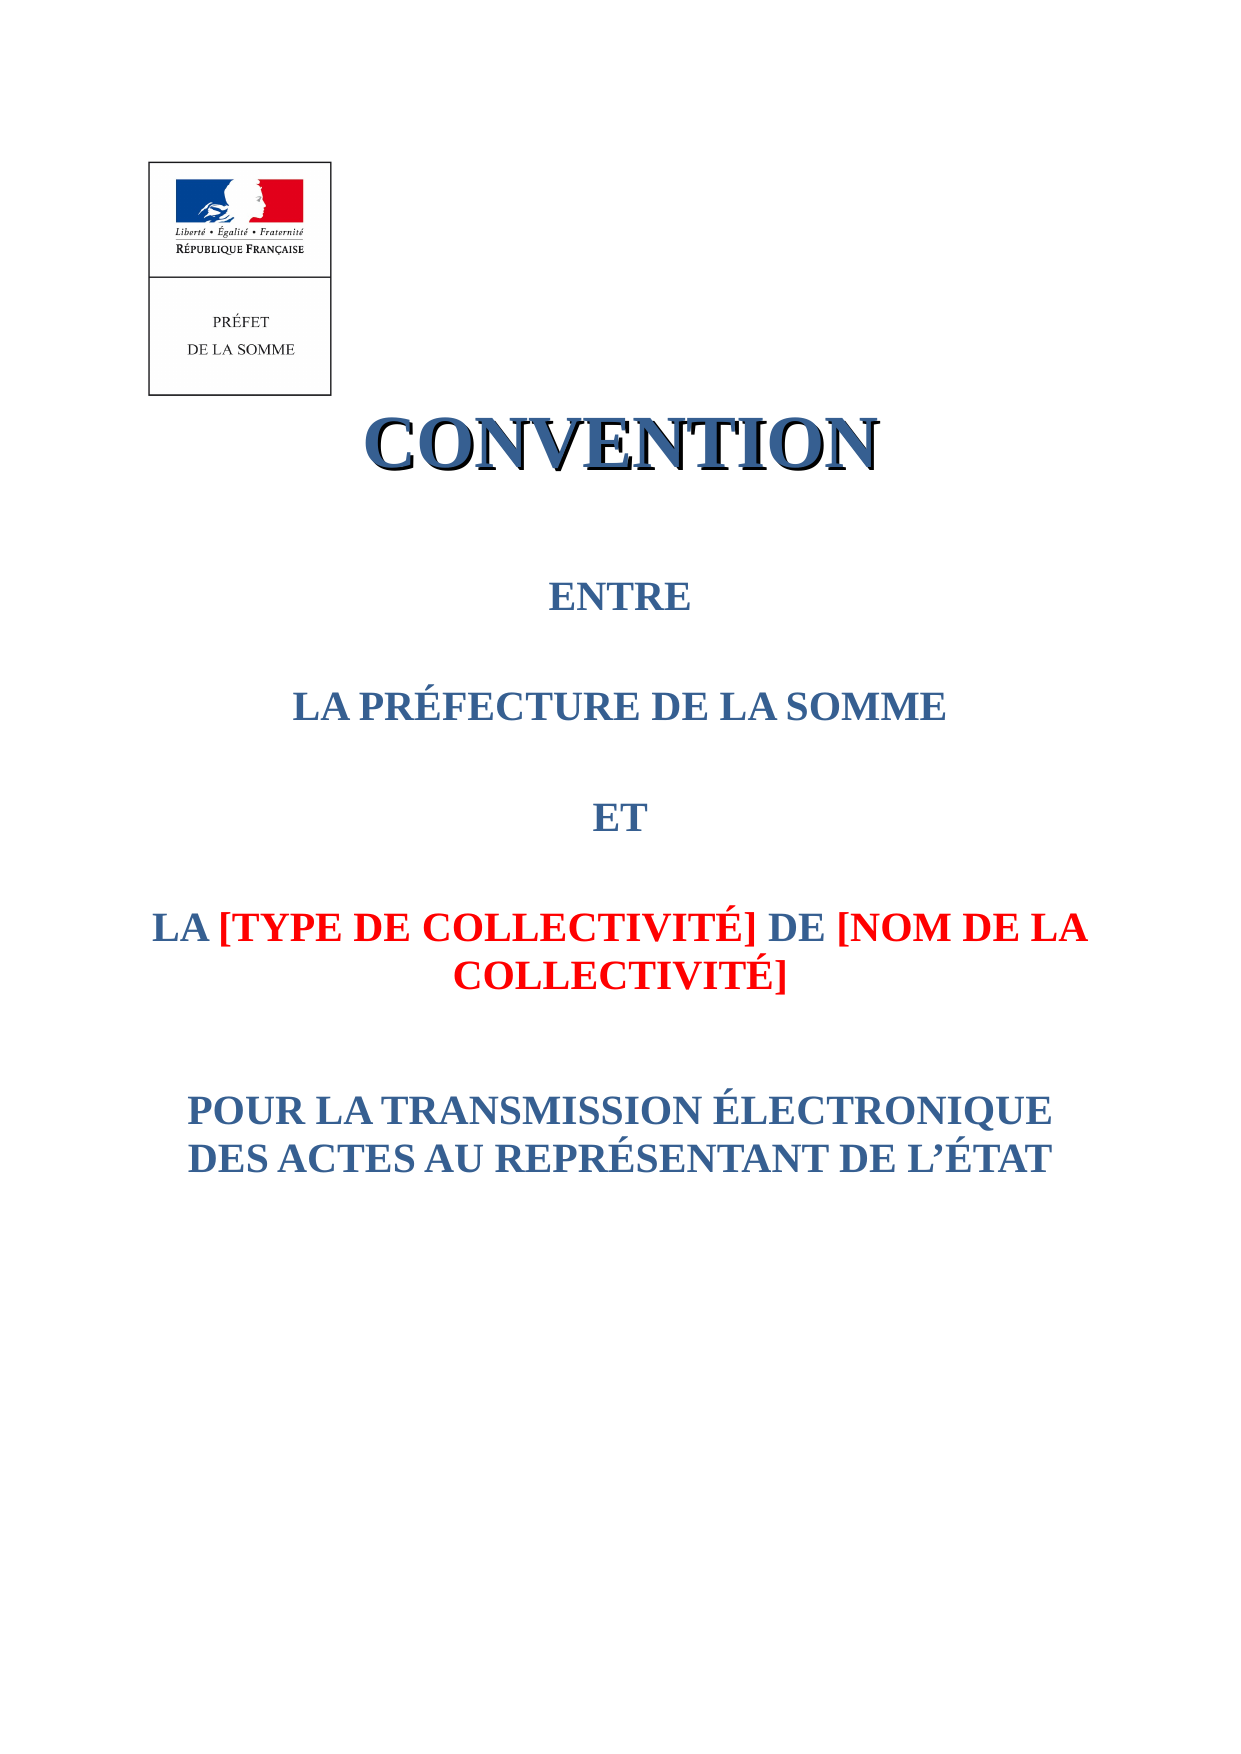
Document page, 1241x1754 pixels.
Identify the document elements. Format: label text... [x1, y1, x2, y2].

text LA [TYPE DE COLLECTIVITÉ] DE [NOM DE LA COLLECTIVITÉ] [148, 902, 1093, 998]
text ET [148, 792, 1093, 840]
text POUR LA TRANSMISSION ÉLECTRONIQUE DES ACTES AU REPRÉSENTANT DE L’ÉTAT [148, 1086, 1093, 1182]
text LA PRÉFECTURE DE LA SOMME [148, 682, 1093, 729]
text CONVENTION [148, 397, 1093, 484]
text ENTRE [148, 571, 1093, 619]
